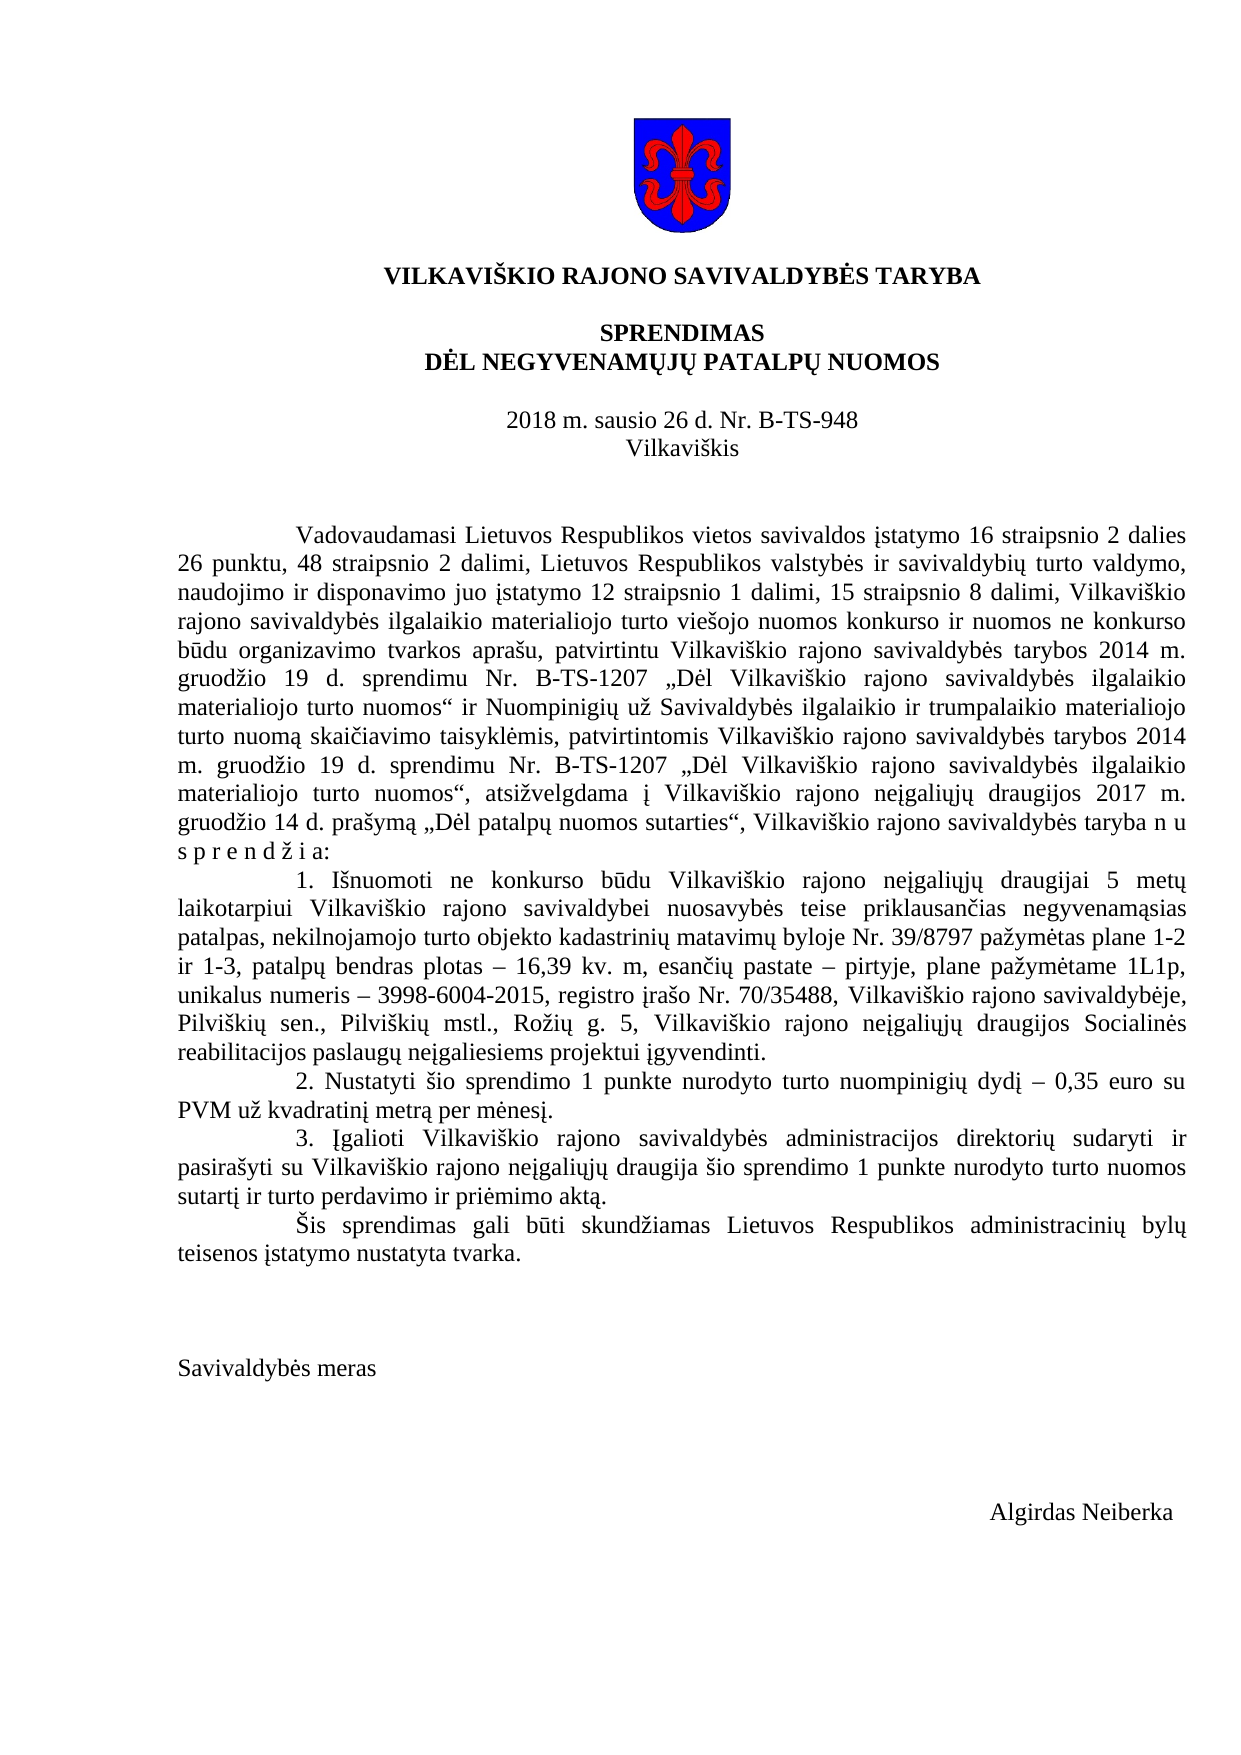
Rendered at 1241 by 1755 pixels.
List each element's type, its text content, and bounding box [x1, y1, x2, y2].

text DĖL NEGYVENAMŲJŲ PATALPŲ NUOMOS [177, 347, 1187, 376]
text Šis sprendimas gali būti skundžiamas Lietuvos Respublikos administracinių bylų teisenos įstatymo nustatyta tvarka. [177, 1210, 1187, 1267]
text 3. Įgalioti Vilkaviškio rajono savivaldybės administracijos direktorių sudaryti ir pasirašyti su Vilkaviškio rajono neįgaliųjų draugija šio sprendimo 1 punkte nurodyto turto nuomos sutartį ir turto perdavimo ir priėmimo aktą. [177, 1123, 1187, 1210]
text SPRENDIMAS [177, 318, 1187, 347]
text Savivaldybės meras Algirdas Neiberka [177, 1353, 1187, 1526]
text Vadovaudamasi Lietuvos Respublikos vietos savivaldos įstatymo 16 straipsnio 2 dalies 26 punktu, 48 straipsnio 2 dalimi, Lietuvos Respublikos valstybės ir savivaldybių turto valdymo, naudojimo ir disponavimo juo įstatymo 12 straipsnio 1 dalimi, 15 straipsnio 8 dalimi, Vilkaviškio rajono savivaldybės ilgalaikio materialiojo turto viešojo nuomos konkurso ir nuomos ne konkurso būdu organizavimo tvarkos aprašu, patvirtintu Vilkaviškio rajono savivaldybės tarybos 2014 m. gruodžio 19 d. sprendimu Nr. B-TS-1207 „Dėl Vilkaviškio rajono savivaldybės ilgalaikio materialiojo turto nuomos“ ir Nuompinigių už Savivaldybės ilgalaikio ir trumpalaikio materialiojo turto nuomą skaičiavimo taisyklėmis, patvirtintomis Vilkaviškio rajono savivaldybės tarybos 2014 m. gruodžio 19 d. sprendimu Nr. B-TS-1207 „Dėl Vilkaviškio rajono savivaldybės ilgalaikio materialiojo turto nuomos“, atsižvelgdama į Vilkaviškio rajono neįgaliųjų draugijos 2017 m. gruodžio 14 d. prašymą „Dėl patalpų nuomos sutarties“, Vilkaviškio rajono savivaldybės taryba n u s p r e n d ž i a: [177, 520, 1187, 865]
text VILKAVIŠKIO RAJONO SAVIVALDYBĖS TARYBA [177, 261, 1187, 290]
text 2018 m. sausio 26 d. Nr. B-TS-948 [177, 405, 1187, 433]
text 2. Nustatyti šio sprendimo 1 punkte nurodyto turto nuompinigių dydį – 0,35 euro su PVM už kvadratinį metrą per mėnesį. [177, 1066, 1187, 1123]
text 1. Išnuomoti ne konkurso būdu Vilkaviškio rajono neįgaliųjų draugijai 5 metų laikotarpiui Vilkaviškio rajono savivaldybei nuosavybės teise priklausančias negyvenamąsias patalpas, nekilnojamojo turto objekto kadastrinių matavimų byloje Nr. 39/8797 pažymėtas plane 1-2 ir 1-3, patalpų bendras plotas – 16,39 kv. m, esančių pastate – pirtyje, plane pažymėtame 1L1p, unikalus numeris – 3998-6004-2015, registro įrašo Nr. 70/35488, Vilkaviškio rajono savivaldybėje, Pilviškių sen., Pilviškių mstl., Rožių g. 5, Vilkaviškio rajono neįgaliųjų draugijos Socialinės reabilitacijos paslaugų neįgaliesiems projektui įgyvendinti. [177, 865, 1187, 1066]
text Vilkaviškis [177, 433, 1187, 462]
